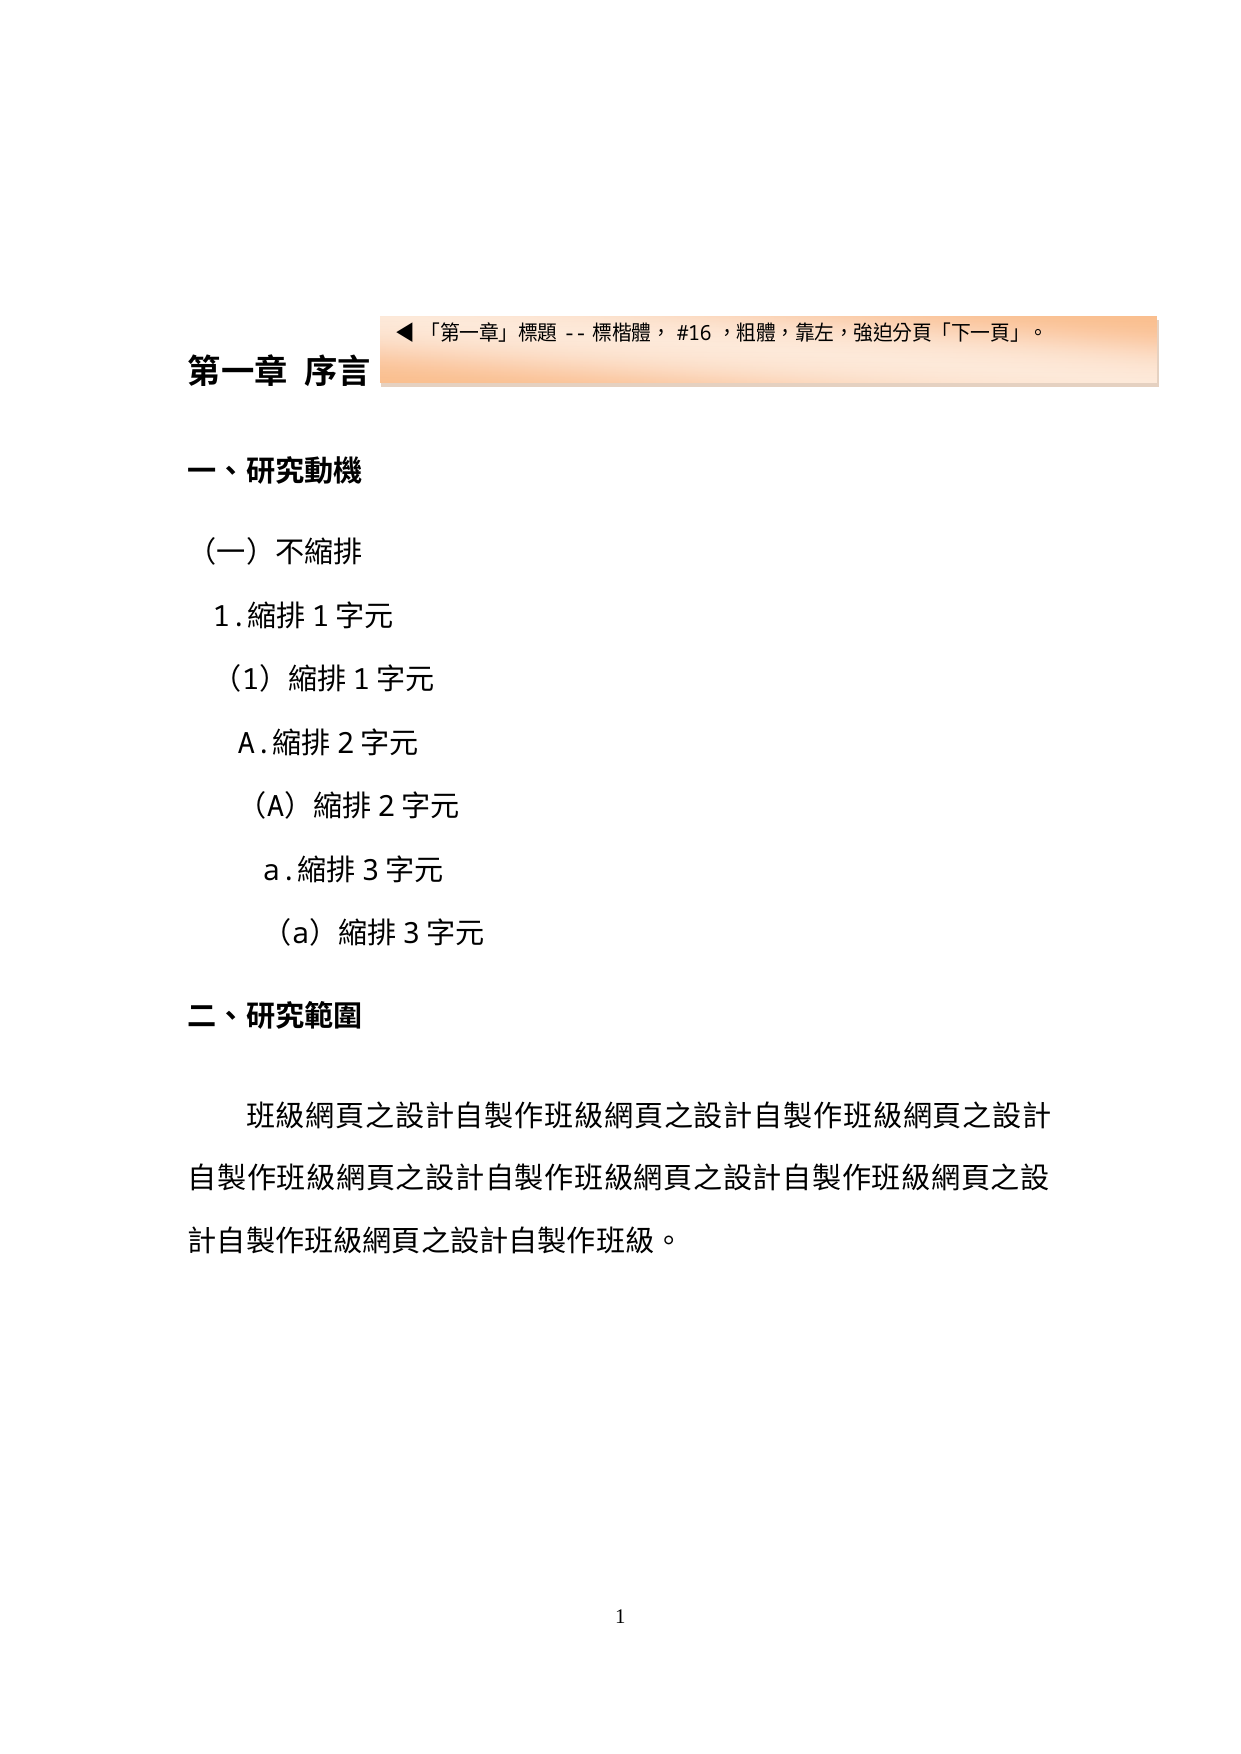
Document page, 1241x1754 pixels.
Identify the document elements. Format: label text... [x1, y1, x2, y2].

text 班級網頁之設計自製作班級網頁之設計自製作班級網頁之設計自製作班級網頁之設計自製作班級網頁之設計自製作班級網頁之設計自製作班級網頁之設計自製作班級。 [187, 1072, 1053, 1259]
text 1.縮排1字元 [212, 572, 1053, 634]
text （一）不縮排 [187, 508, 1053, 571]
text A.縮排2字元 [237, 699, 1053, 761]
text 一、研究動機 [187, 427, 1053, 489]
text （a）縮排3字元 [262, 889, 1053, 952]
text 第一章 序言 [187, 327, 1053, 389]
text a.縮排3字元 [262, 826, 1053, 888]
text 二、研究範圍 [187, 972, 1053, 1034]
text （1）縮排1字元 [212, 635, 1053, 698]
text （A）縮排2字元 [237, 762, 1053, 825]
